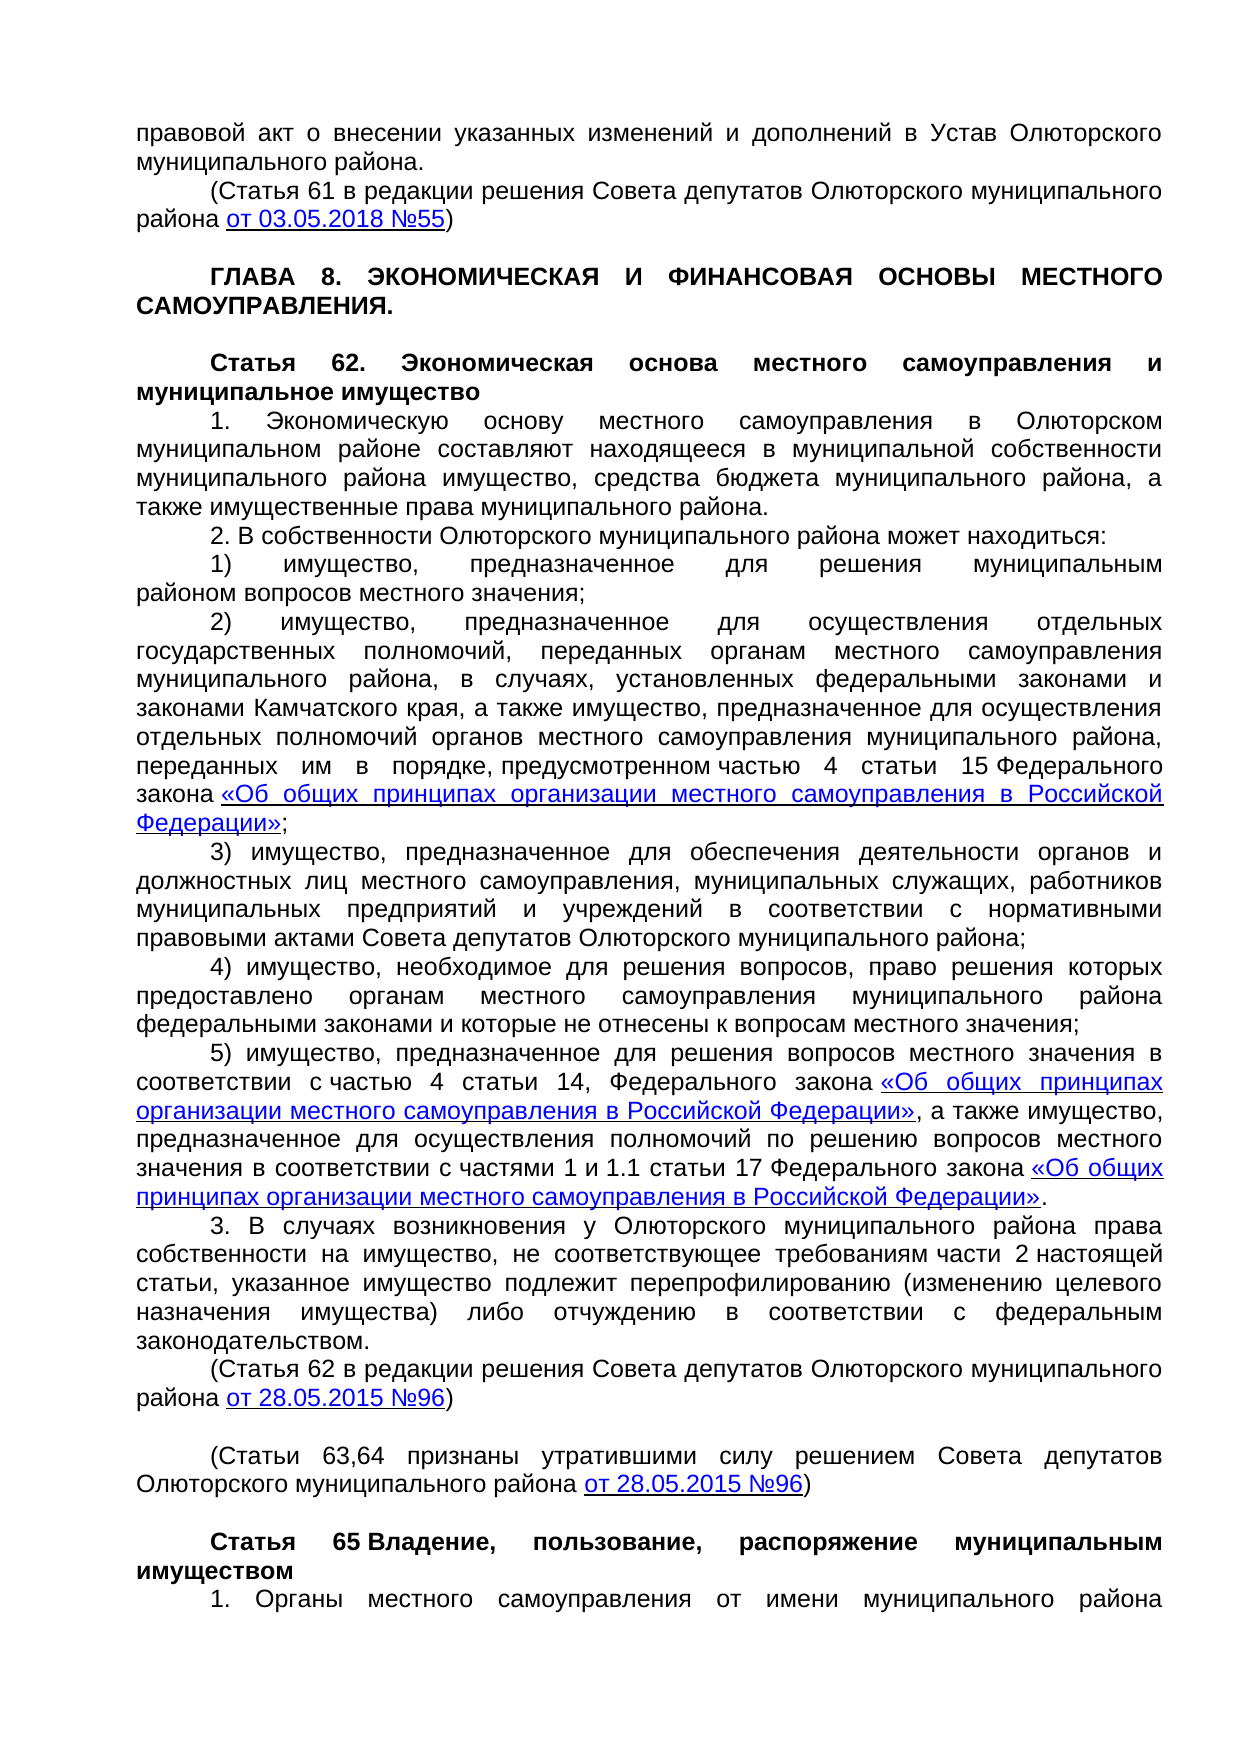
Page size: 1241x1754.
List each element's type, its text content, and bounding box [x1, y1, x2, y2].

text (Статьи 63,64 признаны утратившими силу решением Совета депутатов Олюторского муниципального района от 28.05.2015 №96) [136, 1441, 1163, 1498]
text 4) имущество, необходимое для решения вопросов, право решения которых предоставлено органам местного самоуправления муниципального района федеральными законами и которые не отнесены к вопросам местного значения; [136, 952, 1163, 1038]
text 5) имущество, предназначенное для решения вопросов местного значения в соответствии с частью 4 статьи 14, Федерального закона «Об общих принципах организации местного самоуправления в Российской Федерации», а также имущество, предназначенное для осуществления полномочий по решению вопросов местного значения в соответствии с частями 1 и 1.1 статьи 17 Федерального закона «Об общих принципах организации местного самоуправления в Российской Федерации». [136, 1038, 1163, 1211]
text 1. Экономическую основу местного самоуправления в Олюторском муниципальном районе составляют находящееся в муниципальной собственности муниципального района имущество, средства бюджета муниципального района, а также имущественные права муниципального района. [136, 406, 1163, 521]
text 1) имущество, предназначенное для решения муниципальным районом вопросов местного значения; [136, 549, 1163, 607]
text (Статья 61 в редакции решения Совета депутатов Олюторского муниципального района от 03.05.2018 №55) [136, 176, 1163, 233]
text 2) имущество, предназначенное для осуществления отдельных государственных полномочий, переданных органам местного самоуправления муниципального района, в случаях, установленных федеральными законами и законами Камчатского края, а также имущество, предназначенное для осуществления отдельных полномочий органов местного самоуправления муниципального района, переданных им в порядке, предусмотренном частью 4 статьи 15 Федерального закона «Об общих принципах организации местного самоуправления в Российской Федерации»; [136, 607, 1163, 837]
text Статья 62. Экономическая основа местного самоуправления и муниципальное имущество [136, 348, 1163, 406]
text правовой акт о внесении указанных изменений и дополнений в Устав Олюторского муниципального района. [136, 118, 1163, 176]
text 3. В случаях возникновения у Олюторского муниципального района права собственности на имущество, не соответствующее требованиям части 2 настоящей статьи, указанное имущество подлежит перепрофилированию (изменению целевого назначения имущества) либо отчуждению в соответствии с федеральным законодательством. [136, 1211, 1163, 1354]
text 1. Органы местного самоуправления от имени муниципального района [136, 1584, 1163, 1613]
text 3) имущество, предназначенное для обеспечения деятельности органов и должностных лиц местного самоуправления, муниципальных служащих, работников муниципальных предприятий и учреждений в соответствии с нормативными правовыми актами Совета депутатов Олюторского муниципального района; [136, 837, 1163, 952]
text Статья 65 Владение, пользование, распоряжение муниципальным имуществом [136, 1527, 1163, 1584]
text ГЛАВА 8. ЭКОНОМИЧЕСКАЯ И ФИНАНСОВАЯ ОСНОВЫ МЕСТНОГО САМОУПРАВЛЕНИЯ. [136, 262, 1163, 319]
text 2. В собственности Олюторского муниципального района может находиться: [136, 521, 1163, 549]
text (Статья 62 в редакции решения Совета депутатов Олюторского муниципального района от 28.05.2015 №96) [136, 1354, 1163, 1412]
